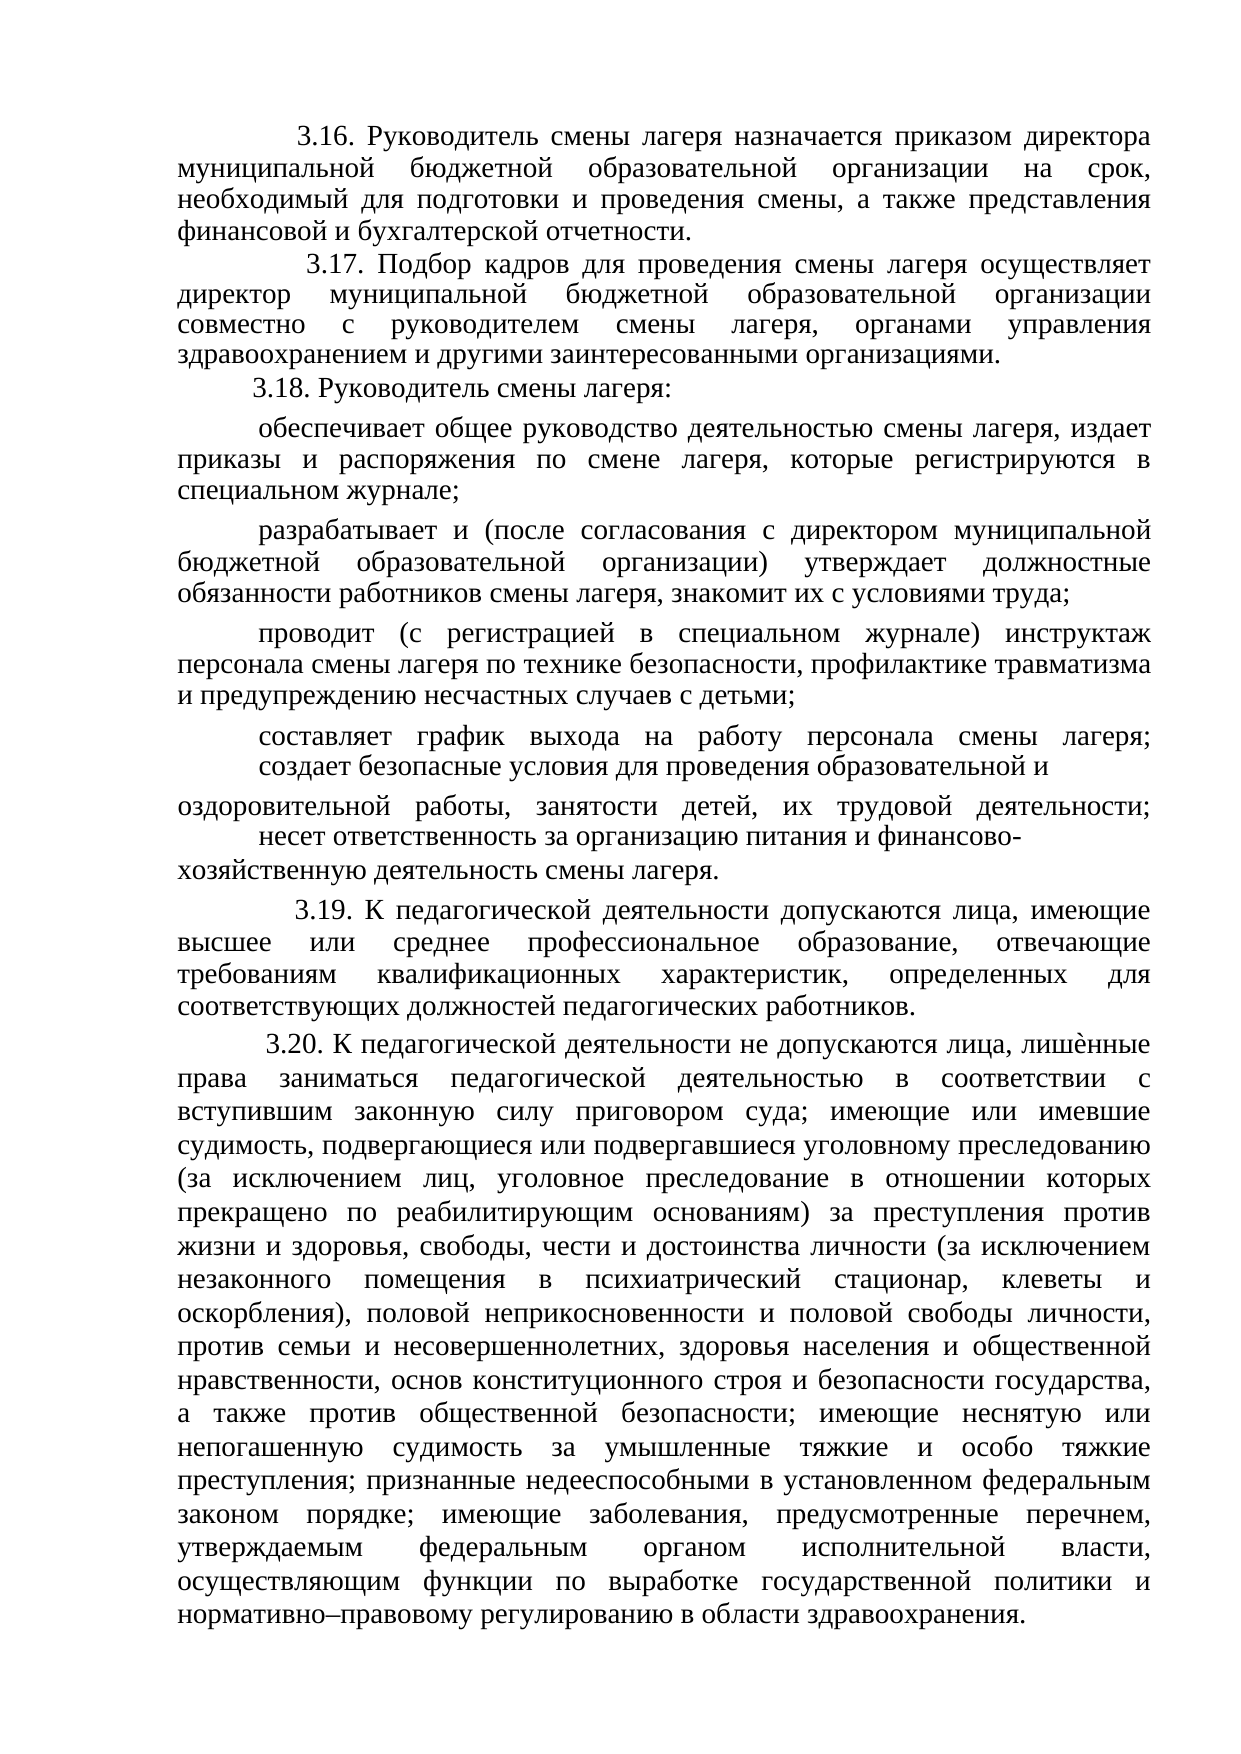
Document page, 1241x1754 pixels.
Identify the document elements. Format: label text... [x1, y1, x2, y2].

text 3.17. Подбор кадров для проведения смены лагеря осуществляет директор муниципальной бюджетной образовательной организации совместно с руководителем смены лагеря, органами управления здравоохранением и другими заинтересованными организациями. [177, 246, 1152, 369]
text 3.18. Руководитель смены лагеря: [252, 370, 1152, 403]
text 3.19. К педагогической деятельности допускаются лица, имеющие высшее или среднее профессиональное образование, отвечающие требованиям квалификационных характеристик, определенных для соответствующих должностей педагогических работников. [177, 892, 1152, 1021]
text составляет график выхода на работу персонала смены лагеря; создает безопасные условия для проведения образовательной и [258, 718, 1152, 781]
text оздоровительной работы, занятости детей, их трудовой деятельности; несет ответственность за организацию питания и финансово- [177, 788, 1152, 852]
text 3.16. Руководитель смены лагеря назначается приказом директора муниципальной бюджетной образовательной организации на срок, необходимый для подготовки и проведения смены, а также представления финансовой и бухгалтерской отчетности. [177, 118, 1152, 246]
text обеспечивает общее руководство деятельностью смены лагеря, издает приказы и распоряжения по смене лагеря, которые регистрируются в специальном журнале; [177, 410, 1152, 505]
text хозяйственную деятельность смены лагеря. [177, 852, 1152, 886]
text разрабатывает и (после согласования с директором муниципальной бюджетной образовательной организации) утверждает должностные обязанности работников смены лагеря, знакомит их с условиями труда; [177, 512, 1152, 608]
text 3.20. К педагогической деятельности не допускаются лица, лишѐнные права заниматься педагогической деятельностью в соответствии с вступившим законную силу приговором суда; имеющие или имевшие судимость, подвергающиеся или подвергавшиеся уголовному преследованию (за исключением лиц, уголовное преследование в отношении которых прекращено по реабилитирующим основаниям) за преступления против жизни и здоровья, свободы, чести и достоинства личности (за исключением незаконного помещения в психиатрический стационар, клеветы и оскорбления), половой неприкосновенности и половой свободы личности, против семьи и несовершеннолетних, здоровья населения и общественной нравственности, основ конституционного строя и безопасности государства, а также против общественной безопасности; имеющие неснятую или непогашенную судимость за умышленные тяжкие и особо тяжкие преступления; признанные недееспособными в установленном федеральным законом порядке; имеющие заболевания, предусмотренные перечнем, утверждаемым федеральным органом исполнительной власти, осуществляющим функции по выработке государственной политики и нормативно–правовому регулированию в области здравоохранения. [177, 1026, 1152, 1630]
text проводит (с регистрацией в специальном журнале) инструктаж персонала смены лагеря по технике безопасности, профилактике травматизма и предупреждению несчастных случаев с детьми; [177, 615, 1152, 711]
